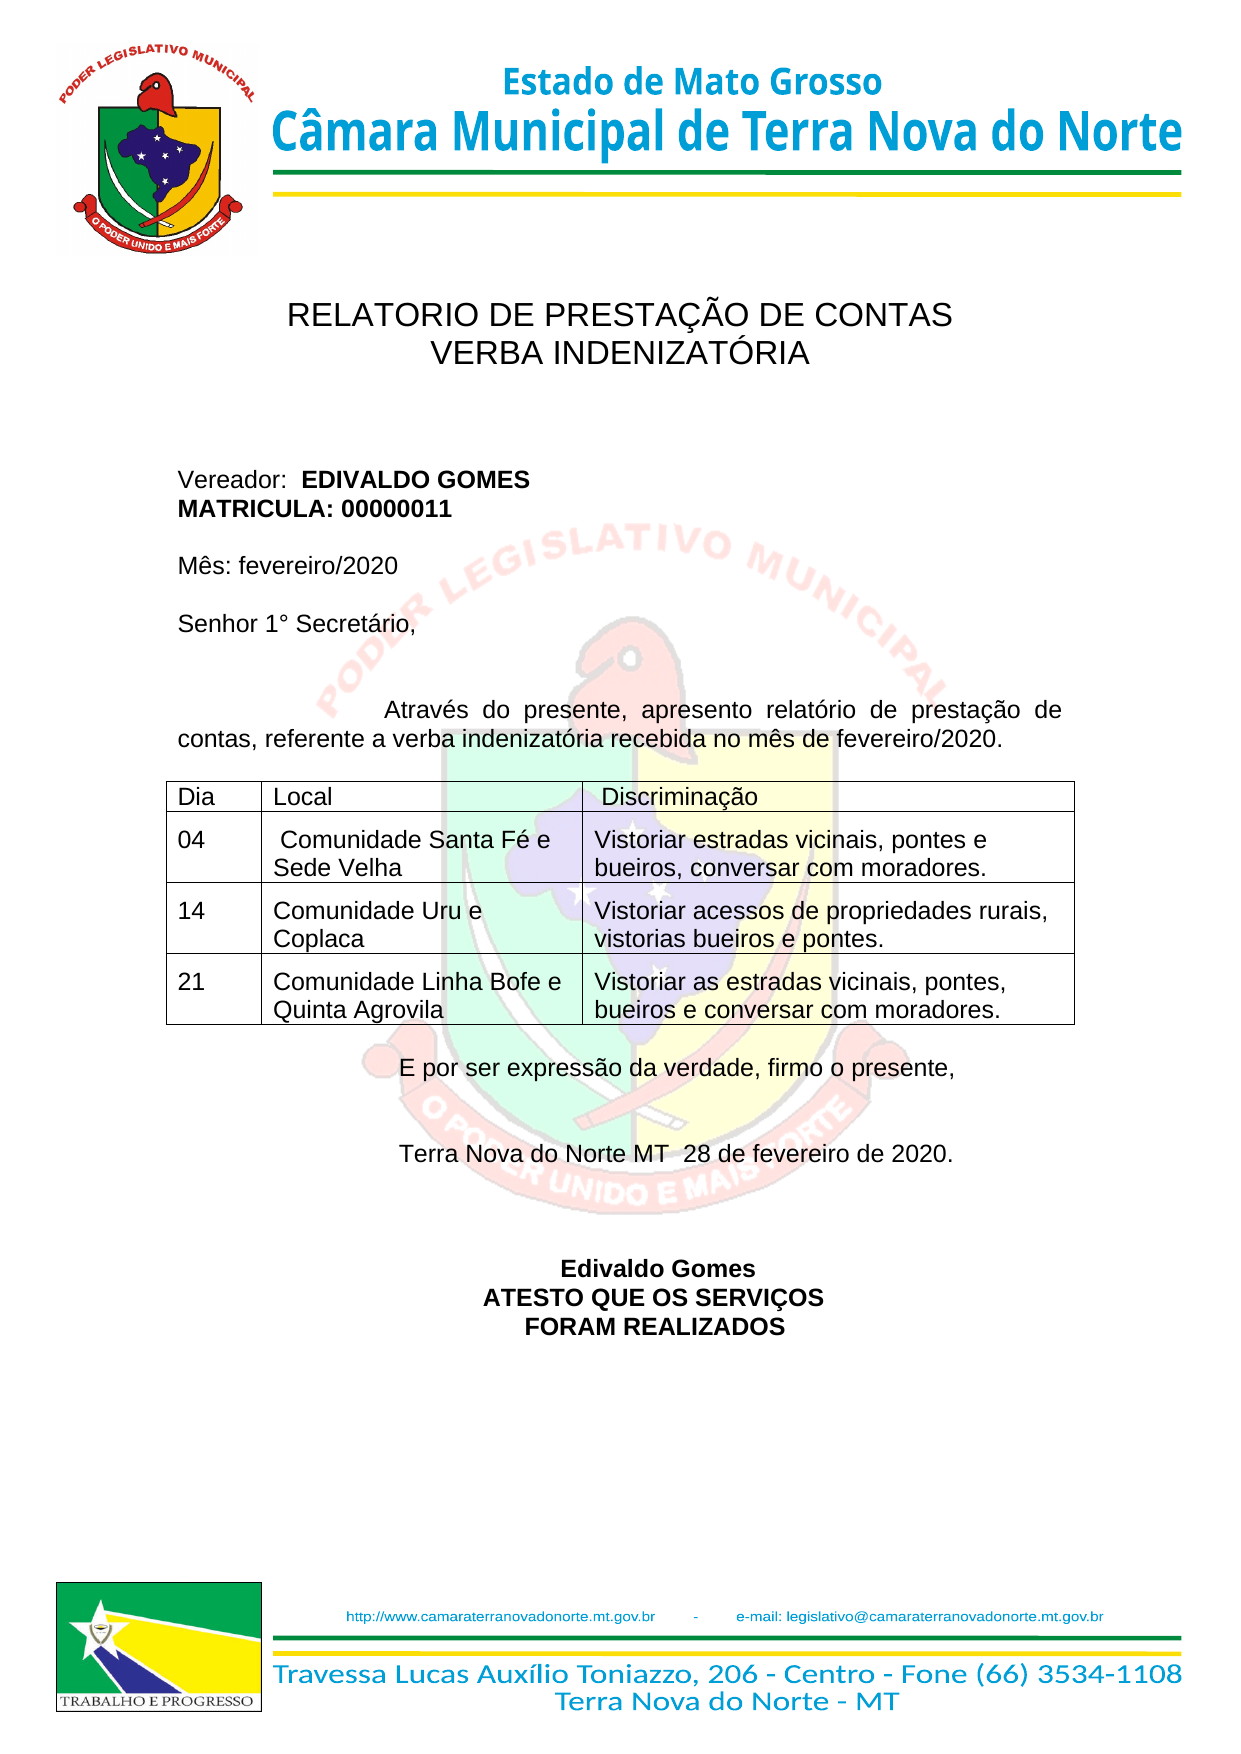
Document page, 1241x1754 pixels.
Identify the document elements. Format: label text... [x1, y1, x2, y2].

table_cell Comunidade Linha Bofe e Quinta Agrovila [262, 954, 303, 1024]
table_header Local [262, 782, 303, 811]
picture [57, 1583, 261, 1711]
table_cell Comunidade Uru e Coplaca [262, 883, 303, 953]
picture [860, 1611, 868, 1623]
text ATESTO QUE OS SERVIÇOS [177, 1283, 1122, 1312]
text Terra Nova do Norte MT 28 de fevereiro de 2020. [966, 1139, 1063, 1168]
table_header Discriminação [966, 782, 1074, 811]
table_header Dia [167, 782, 261, 811]
text FORAM REALIZADOS [177, 1312, 1122, 1341]
text Terra Nova do Norte MT 28 de fevereiro de 2020. [177, 1139, 303, 1168]
text Edivaldo Gomes [177, 1254, 1063, 1283]
text Mês: fevereiro/2020 [177, 551, 303, 580]
table_cell 14 [167, 883, 261, 953]
text E por ser expressão da verdade, firmo o presente, [966, 1053, 1063, 1082]
text Senhor 1° Secretário, [177, 609, 303, 637]
text Senhor 1° Secretário, [966, 609, 1063, 637]
text Através do presente, apresento relatório de prestação de contas, referente a verba indenizatória recebida no mês de fevereiro/2020. [966, 695, 1063, 752]
table_cell Vistoriar estradas vicinais, pontes e bueiros, conversar com moradores. [966, 812, 1074, 882]
text MATRICULA: 00000011 [177, 494, 1063, 522]
text Através do presente, apresento relatório de prestação de contas, referente a verba indenizatória recebida no mês de fevereiro/2020. [177, 695, 303, 752]
text RELATORIO DE PRESTAÇÃO DE CONTAS [177, 294, 1063, 333]
table_cell 04 [167, 812, 261, 882]
table_cell Comunidade Santa Fé e Sede Velha [262, 812, 303, 882]
picture [55, 42, 260, 256]
text Mês: fevereiro/2020 [966, 551, 1063, 580]
text E por ser expressão da verdade, firmo o presente, [177, 1053, 303, 1082]
text Vereador: EDIVALDO GOMES [177, 465, 1063, 494]
table_cell Vistoriar as estradas vicinais, pontes, bueiros e conversar com moradores. [966, 954, 1074, 1024]
table_cell Vistoriar acessos de propriedades rurais, vistorias bueiros e pontes. [966, 883, 1074, 953]
table_cell 21 [167, 954, 261, 1024]
text VERBA INDENIZATÓRIA [177, 333, 1063, 371]
